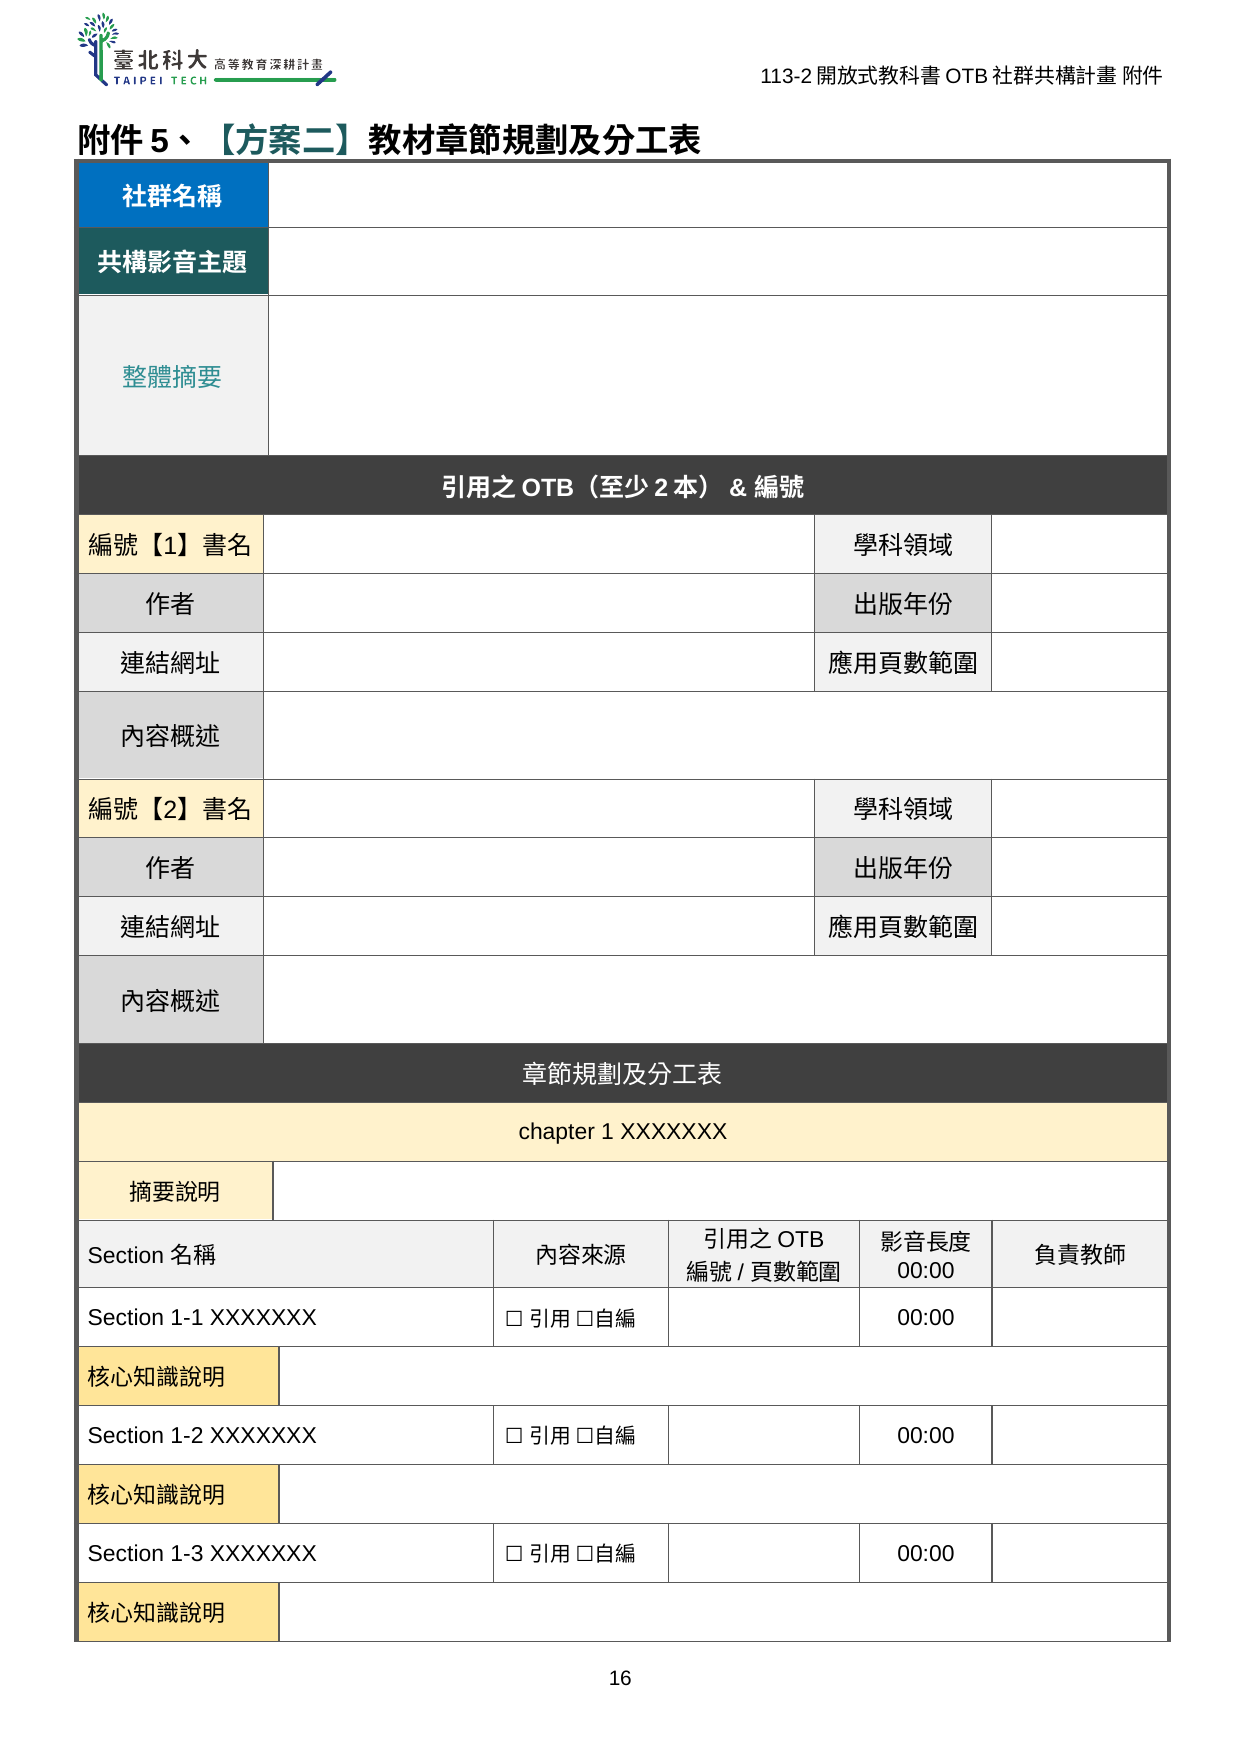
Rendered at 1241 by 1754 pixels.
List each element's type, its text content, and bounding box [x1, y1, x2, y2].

table_cell 內容概述 [79, 692, 263, 778]
table_cell Section 1-3 XXXXXXX [79, 1524, 493, 1582]
table_cell 連結網址 [79, 633, 263, 691]
table_header [269, 163, 1167, 227]
table_cell [264, 515, 814, 573]
table_cell [264, 780, 814, 837]
table_cell [992, 897, 1167, 955]
table_cell [992, 633, 1167, 691]
table_header 社群名稱 [79, 163, 268, 227]
table_cell 學科領域 [815, 515, 991, 573]
table_cell 核心知識說明 [79, 1583, 278, 1641]
table_cell 連結網址 [79, 897, 263, 955]
table_cell 整體摘要 [79, 296, 268, 455]
table_cell [264, 574, 814, 632]
table_cell Section 1-2 XXXXXXX [79, 1406, 493, 1464]
table_cell [993, 1288, 1167, 1346]
table_cell [992, 780, 1167, 837]
table_cell [264, 897, 814, 955]
table_cell 00:00 [860, 1524, 991, 1582]
table_cell [992, 515, 1167, 573]
table_cell ☐ 引用 ☐自編 [494, 1288, 668, 1346]
table_cell [274, 1162, 1167, 1219]
table_cell [993, 1406, 1167, 1464]
table_cell [992, 838, 1167, 896]
table_cell [669, 1524, 859, 1582]
table_cell 編號【1】書名 [79, 515, 263, 573]
table_cell [269, 228, 1167, 294]
table_cell ☐ 引用 ☐自編 [494, 1406, 668, 1464]
table_cell [669, 1406, 859, 1464]
table_cell [264, 692, 1167, 778]
table_cell 核心知識說明 [79, 1465, 278, 1523]
table_cell [269, 296, 1167, 455]
text 附件5、【方案二】教材章節規劃及分工表 [77, 96, 1163, 158]
table_cell 學科領域 [815, 780, 991, 837]
table_cell 引用之OTB（至少2本） & 編號 [79, 456, 1167, 514]
table_cell 摘要說明 [79, 1162, 272, 1219]
table_cell 內容來源 [494, 1221, 668, 1287]
table_cell [669, 1288, 859, 1346]
table_cell 影音長度 00:00 [860, 1221, 991, 1287]
table_cell ☐ 引用 ☐自編 [494, 1524, 668, 1582]
table_cell [264, 956, 1167, 1043]
table_cell [280, 1583, 1167, 1641]
table_cell 應用頁數範圍 [815, 897, 991, 955]
table_cell 出版年份 [815, 574, 991, 632]
table_cell 引用之OTB 編號 / 頁數範圍 [669, 1221, 859, 1287]
table_cell 編號【2】書名 [79, 780, 263, 837]
table_cell 00:00 [860, 1288, 991, 1346]
table_cell 共構影音主題 [79, 228, 268, 294]
table_cell Section 1-1 XXXXXXX [79, 1288, 493, 1346]
table_cell [280, 1465, 1167, 1523]
table_cell [992, 574, 1167, 632]
table_cell [280, 1347, 1167, 1405]
table_cell 作者 [79, 574, 263, 632]
table_cell 應用頁數範圍 [815, 633, 991, 691]
table_cell 出版年份 [815, 838, 991, 896]
table_cell [993, 1524, 1167, 1582]
table_cell 負責教師 [993, 1221, 1167, 1287]
table_cell 章節規劃及分工表 [79, 1044, 1167, 1102]
table_cell [264, 838, 814, 896]
table_cell 核心知識說明 [79, 1347, 278, 1405]
table_cell chapter 1 XXXXXXX [79, 1103, 1167, 1161]
table_cell 00:00 [860, 1406, 991, 1464]
table_cell 作者 [79, 838, 263, 896]
table_cell [264, 633, 814, 691]
table_cell Section 名稱 [79, 1221, 493, 1287]
table_cell 內容概述 [79, 956, 263, 1043]
